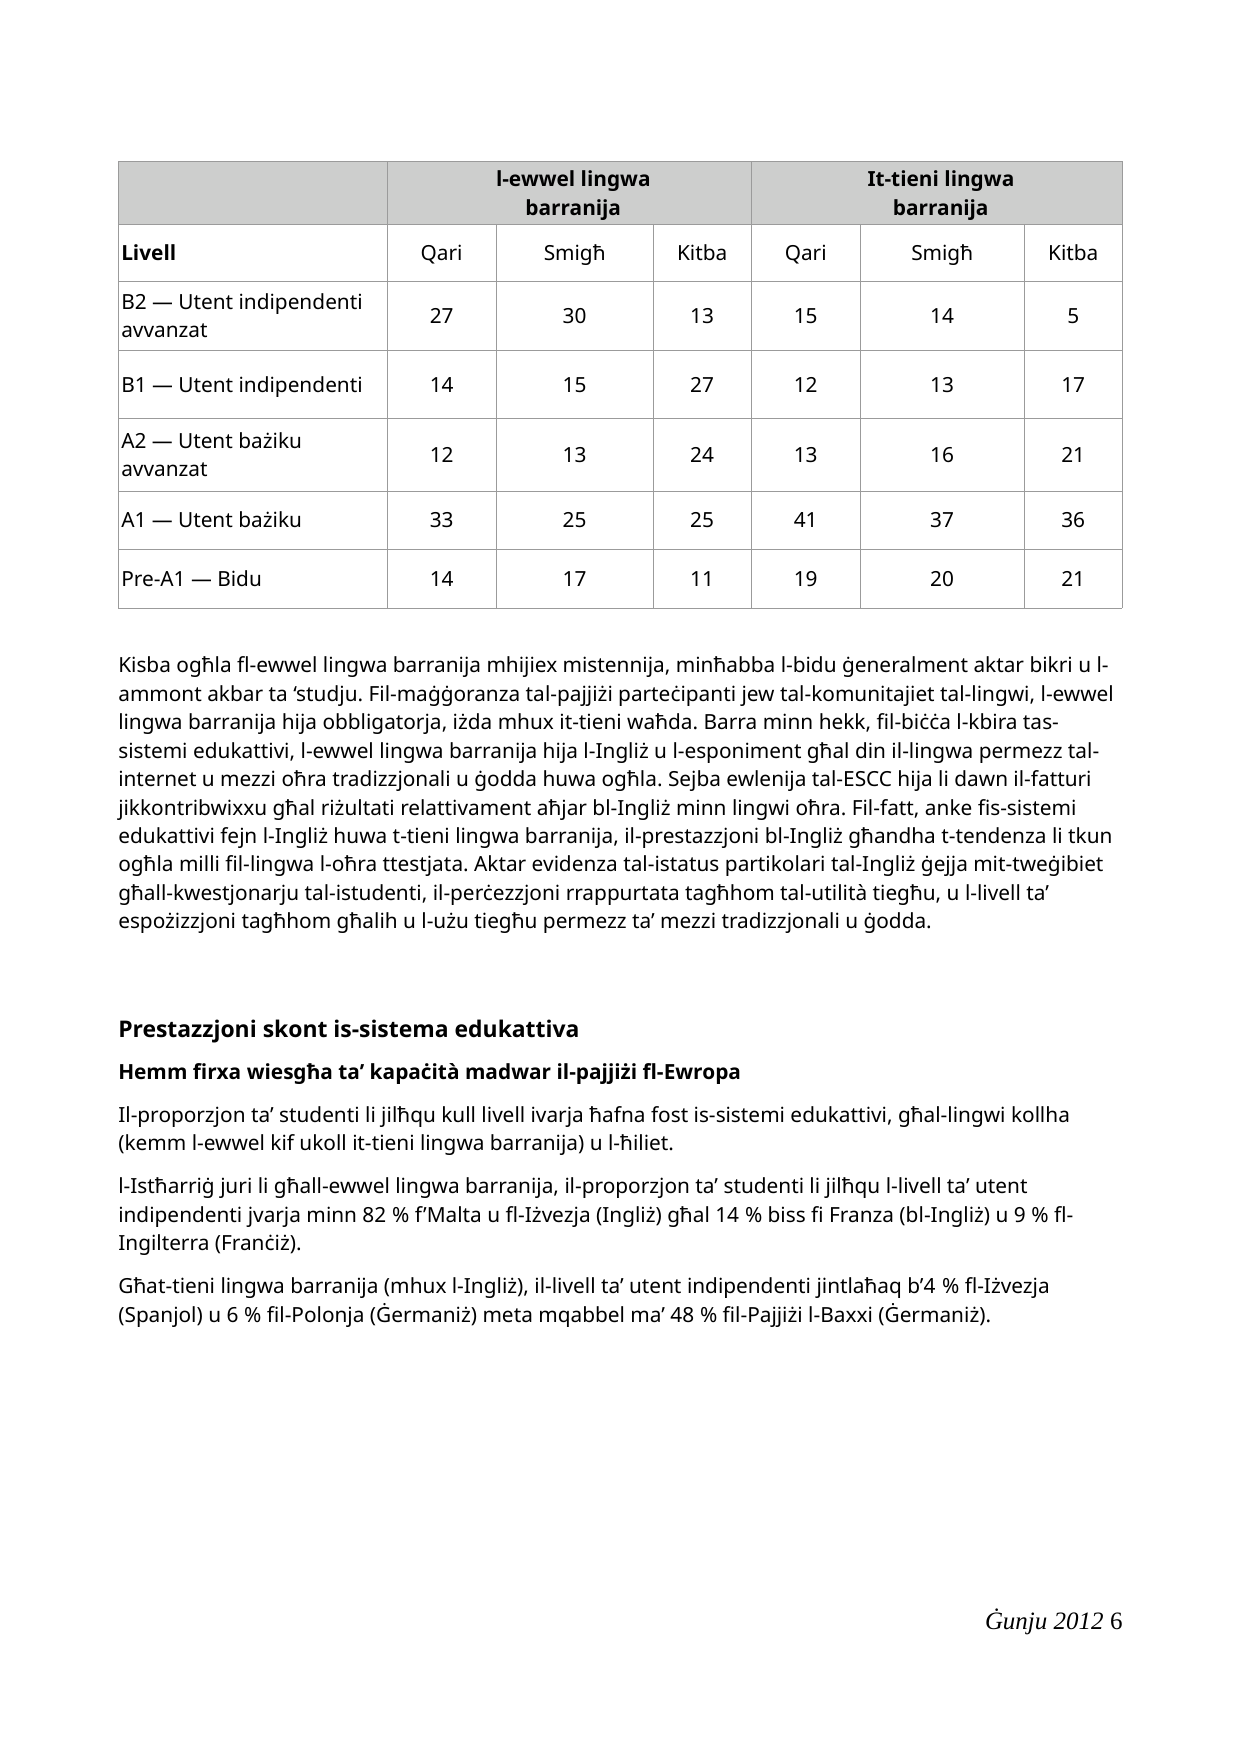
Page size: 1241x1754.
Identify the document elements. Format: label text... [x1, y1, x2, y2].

table_header [388, 162, 471, 224]
text Il-proporzjon ta’ studenti li jilħqu kull livell ivarja ħafna fost is-sistemi edukattivi, għal-lingwi kollha (kemm l-ewwel kif ukoll it-tieni lingwa barranija) u l-ħiliet. [118, 1100, 1122, 1157]
table_cell 13 [861, 351, 1024, 418]
table_header [119, 162, 136, 224]
table_header It-tieni lingwa barranija [835, 162, 1046, 224]
table_cell 5 [1025, 282, 1122, 350]
table_cell 25 [497, 492, 653, 548]
table_cell 12 [388, 419, 496, 491]
table_cell 41 [752, 492, 860, 548]
table_cell 27 [654, 351, 751, 418]
table_cell 37 [861, 492, 1024, 548]
table_cell Smigħ [861, 225, 1024, 281]
table_cell 25 [654, 492, 751, 548]
table_cell 16 [861, 419, 1024, 491]
table_header [1046, 162, 1122, 224]
table_cell 14 [388, 550, 496, 607]
table_cell 17 [1025, 351, 1122, 418]
table_cell 21 [1025, 550, 1122, 607]
table_header l-ewwel lingwa barranija [471, 162, 675, 224]
table_header [675, 162, 751, 224]
table_cell 13 [654, 282, 751, 350]
subtitle Prestazzjoni skont is-sistema edukattiva [118, 1013, 1122, 1044]
table_cell 24 [654, 419, 751, 491]
table_cell 30 [497, 282, 653, 350]
table_cell 13 [752, 419, 860, 491]
text Kisba ogħla fl-ewwel lingwa barranija mhijiex mistennija, minħabba l-bidu ġeneralment aktar bikri u l-ammont akbar ta ‘studju. Fil-maġġoranza tal-pajjiżi parteċipanti jew tal-komunitajiet tal-lingwi, l-ewwel lingwa barranija hija obbligatorja, iżda mhux it-tieni waħda. Barra minn hekk, fil-biċċa l-kbira tas-sistemi edukattivi, l-ewwel lingwa barranija hija l-Ingliż u l-esponiment għal din il-lingwa permezz tal-internet u mezzi oħra tradizzjonali u ġodda huwa ogħla. Sejba ewlenija tal-ESCC hija li dawn il-fatturi jikkontribwixxu għal riżultati relattivament aħjar bl-Ingliż minn lingwi oħra. Fil-fatt, anke fis-sistemi edukattivi fejn l-Ingliż huwa t-tieni lingwa barranija, il-prestazzjoni bl-Ingliż għandha t-tendenza li tkun ogħla milli fil-lingwa l-oħra ttestjata. Aktar evidenza tal-istatus partikolari tal-Ingliż ġejja mit-tweġibiet għall-kwestjonarju tal-istudenti, il-perċezzjoni rrappurtata tagħhom tal-utilità tiegħu, u l-livell ta’ espożizzjoni tagħhom għalih u l-użu tiegħu permezz ta’ mezzi tradizzjonali u ġodda. [118, 651, 1122, 935]
table_cell 13 [497, 419, 653, 491]
table_cell 14 [388, 351, 496, 418]
text Għat-tieni lingwa barranija (mhux l-Ingliż), il-livell ta’ utent indipendenti jintlaħaq b’4 % fl-Iżvezja (Spanjol) u 6 % fil-Polonja (Ġermaniż) meta mqabbel ma’ 48 % fil-Pajjiżi l-Baxxi (Ġermaniż). [118, 1271, 1122, 1328]
table_cell A2 — Utent bażiku avvanzat [119, 419, 387, 491]
table_cell Livell [119, 225, 387, 281]
table_cell A1 — Utent bażiku [119, 492, 387, 548]
table_cell Pre-A1 — Bidu [119, 550, 387, 607]
table_cell Kitba [654, 225, 751, 281]
table_cell 19 [752, 550, 860, 607]
table_cell B2 — Utent indipendenti avvanzat [119, 282, 387, 350]
table_header [371, 162, 387, 224]
table_cell Kitba [1025, 225, 1122, 281]
table_cell 27 [388, 282, 496, 350]
table_header [136, 162, 371, 224]
table_cell 17 [497, 550, 653, 607]
table_header [752, 162, 835, 224]
table_cell Qari [388, 225, 496, 281]
table_cell 14 [861, 282, 1024, 350]
table_cell B1 — Utent indipendenti [119, 351, 387, 418]
text l-Istħarriġ juri li għall-ewwel lingwa barranija, il-proporzjon ta’ studenti li jilħqu l-livell ta’ utent indipendenti jvarja minn 82 % f’Malta u fl-Iżvezja (Ingliż) għal 14 % biss fi Franza (bl-Ingliż) u 9 % fl-Ingilterra (Franċiż). [118, 1172, 1122, 1257]
table_cell 15 [752, 282, 860, 350]
table_cell 33 [388, 492, 496, 548]
table_cell 21 [1025, 419, 1122, 491]
table_cell 15 [497, 351, 653, 418]
table_cell 20 [861, 550, 1024, 607]
text Hemm firxa wiesgħa ta’ kapaċità madwar il-pajjiżi fl-Ewropa [118, 1057, 1122, 1086]
table_cell 12 [752, 351, 860, 418]
table_cell 36 [1025, 492, 1122, 548]
table_cell Qari [752, 225, 860, 281]
table_cell Smigħ [497, 225, 653, 281]
table_cell 11 [654, 550, 751, 607]
